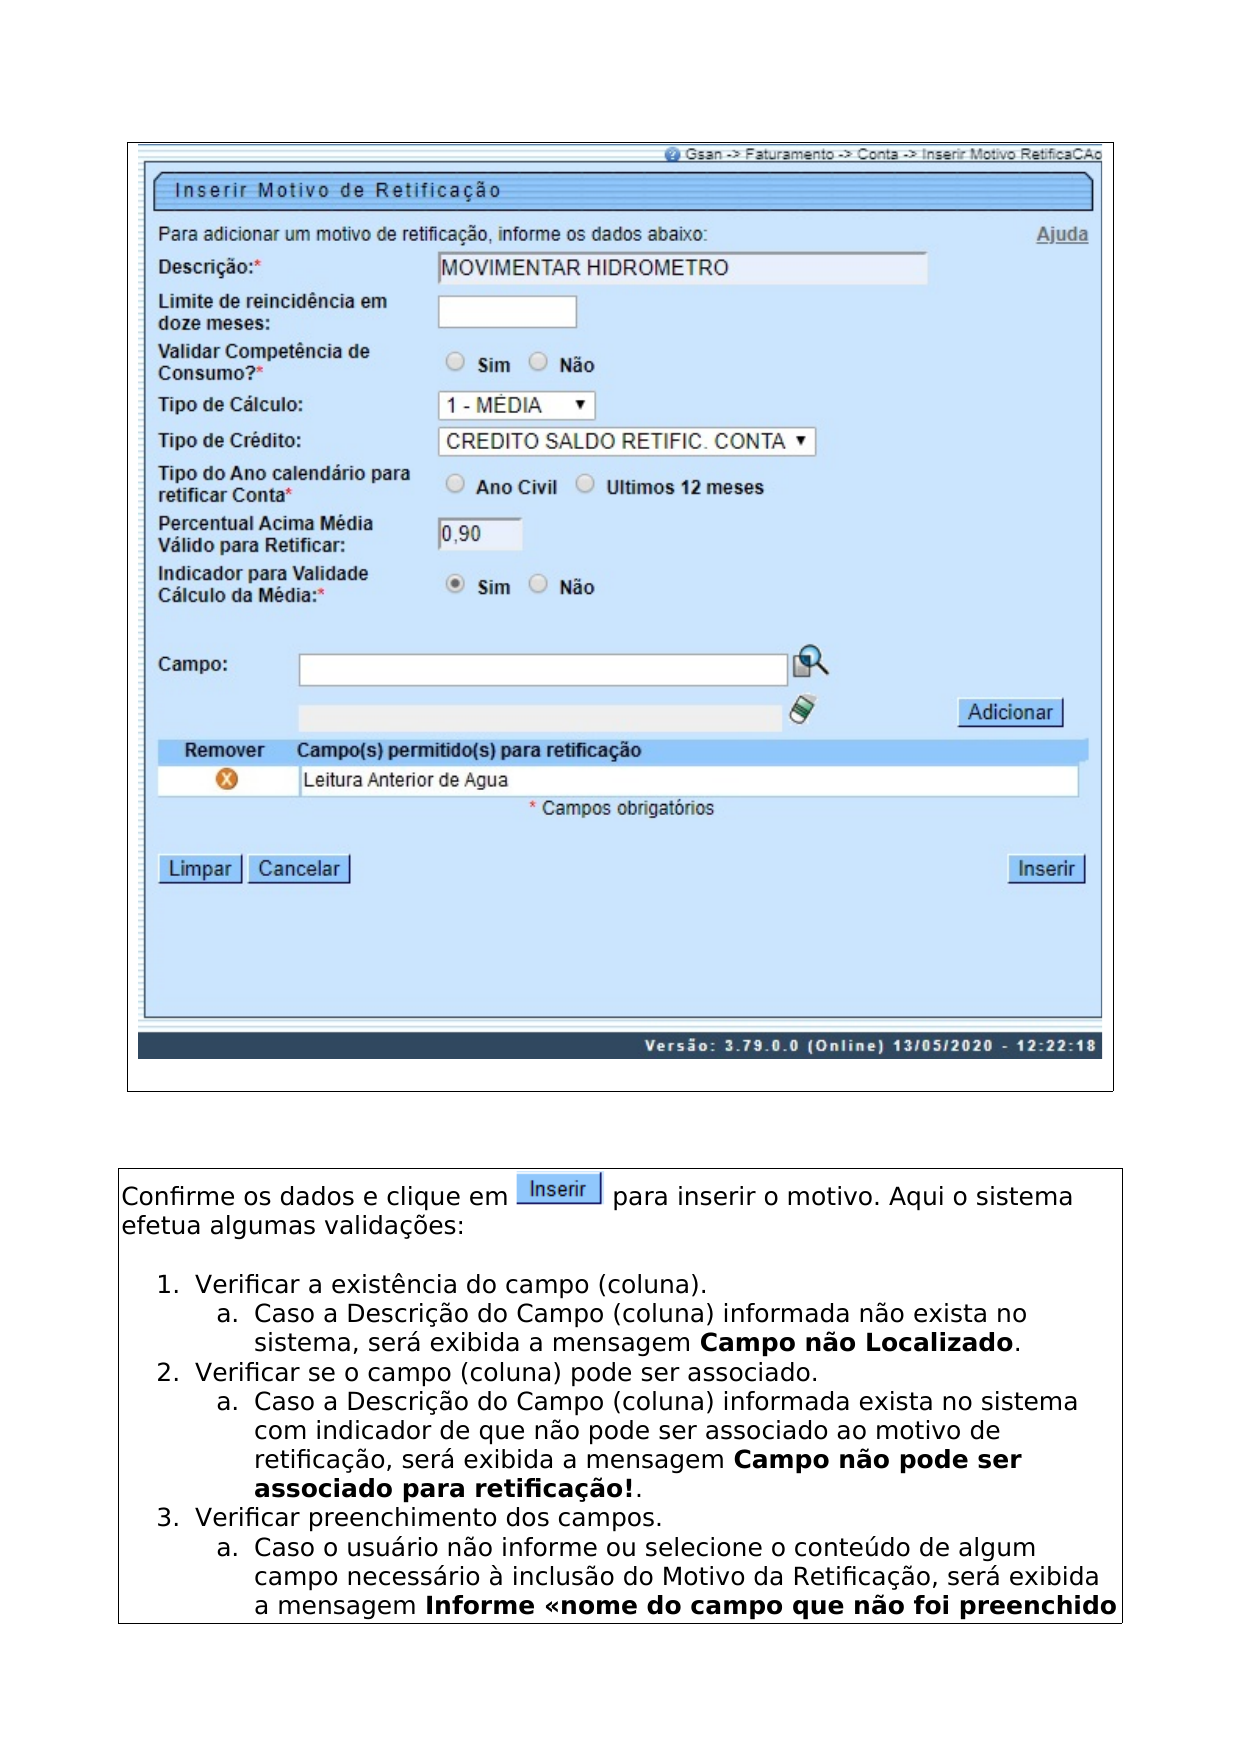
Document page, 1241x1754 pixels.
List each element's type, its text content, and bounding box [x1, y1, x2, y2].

picture [516, 1171, 605, 1206]
table_header [128, 143, 1113, 1091]
table_header Confirme os dados e clique em para inserir o motivo. Aqui o sistema efetua algumas validações: Verificar a existência do campo (coluna). Caso a Descrição do Campo (coluna) informada não exista no sistema, será exibida a mensagem Campo não Localizado. Verificar se o campo (coluna) pode ser associado. Caso a Descrição do Campo (coluna) informada exista no sistema com indicador de que não pode ser associado ao motivo de retificação, será exibida a mensagem Campo não pode ser associado para retificação!. Verificar preenchimento dos campos. Caso o usuário não informe ou selecione o conteúdo de algum campo necessário à inclusão do Motivo da Retificação, será exibida a mensagem Informe «nome do campo que não foi preenchido [119, 1169, 1122, 1623]
picture [138, 144, 1103, 1059]
